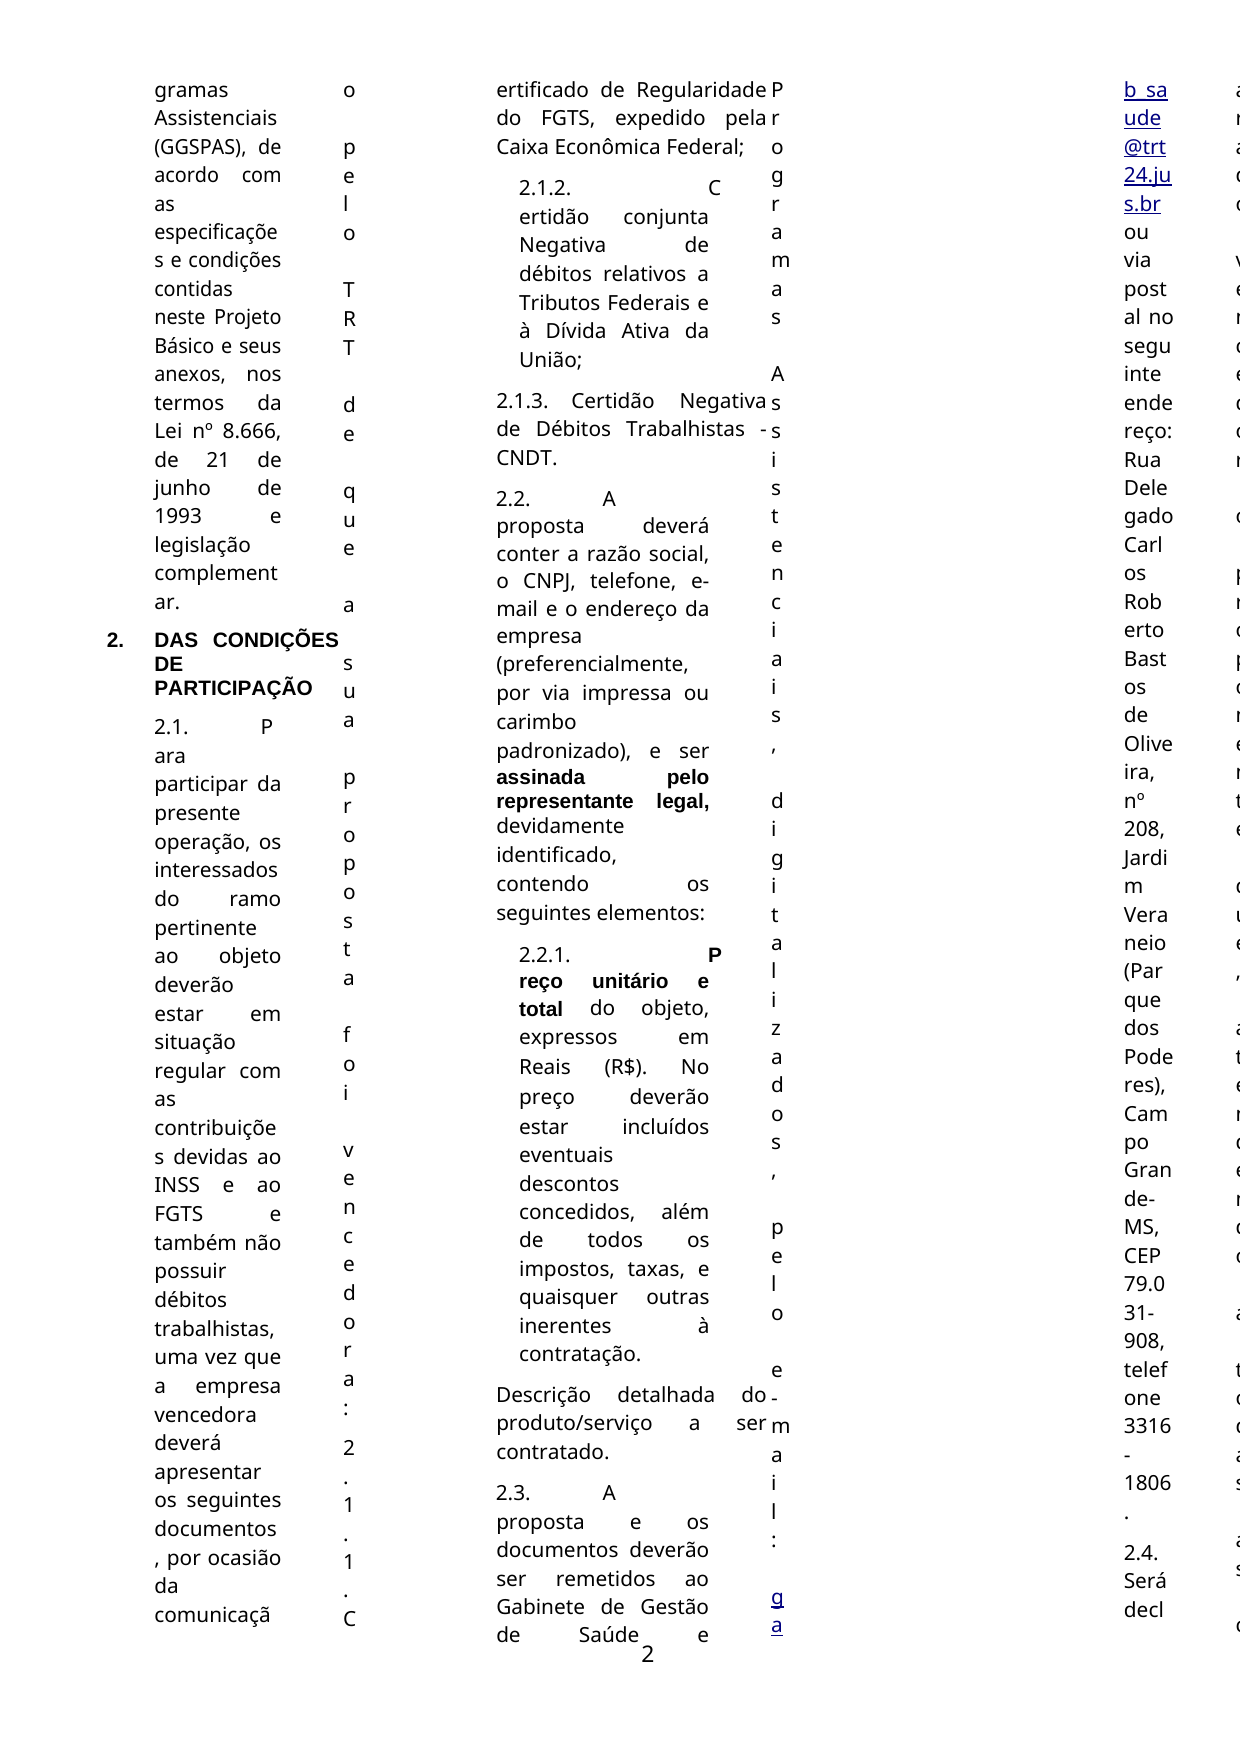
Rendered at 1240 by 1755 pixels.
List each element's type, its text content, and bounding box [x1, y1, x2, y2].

list DAS CONDIÇÕES DE PARTICIPAÇÃO [107, 628, 339, 699]
list A proposta e os documentos deverão ser remetidos ao Gabinete de Gestão de Saúde e Programas Assistenciais, digitalizados, pelo e-mail: gab_saude@trt24.jus.br ou via postal no seguinte endereço: Rua Delegado Carlos Roberto Bastos de Oliveira, nº 208, Jardim Veraneio (Parque dos Poderes), Campo Grande-MS, CEP 79.031-908, telefone 3316-1806. [496, 1478, 709, 1649]
list Será declarado vencedor o proponente que, atendendo a todas as condições deste Tribunal, apresentar a proposta de acordo com as especificações e ofertar o menor preço por item, observado o disposto abaixo: [1123, 1538, 1174, 1623]
list Certificado de Regularidade do FGTS, expedido pela Caixa Econômica Federal; [496, 75, 767, 160]
list Descrição detalhada do produto/serviço a ser contratado. [424, 1380, 767, 1465]
list Certificado de Regularidade do FGTS, expedido pela Caixa Econômica Federal; [343, 1433, 351, 1632]
list A proposta e os documentos deverão ser remetidos ao Gabinete de Gestão de Saúde e Programas Assistenciais, digitalizados, pelo e-mail: gab_saude@trt24.jus.br ou via postal no seguinte endereço: Rua Delegado Carlos Roberto Bastos de Oliveira, nº 208, Jardim Veraneio (Parque dos Poderes), Campo Grande-MS, CEP 79.031-908, telefone 3316-1806. [1123, 75, 1174, 1525]
list Preço unitário e total do objeto, expressos em Reais (R$). No preço deverão estar incluídos eventuais descontos concedidos, além de todos os impostos, taxas, e quaisquer outras inerentes à contratação. [519, 940, 709, 1368]
list Certidão Negativa de Débitos Trabalhistas - CNDT. [496, 386, 767, 471]
list A proposta deverá conter a razão social, o CNPJ, telefone, e-mail e o endereço da empresa (preferencialmente, por via impressa ou carimbo padronizado), e ser assinada pelo representante legal, devidamente identificado, contendo os seguintes elementos: [496, 484, 709, 928]
list Certidão conjunta Negativa de débitos relativos a Tributos Federais e à Dívida Ativa da União; [519, 173, 709, 373]
list O objeto do presente operação consiste na contratação de empresa especializada para prestação de serviços de manutenção corretiva e preventiva, com fornecimento de peças de reposição, para os equipamentos médicos do Gabinete de Gestão de Saúde e Programas Assistenciais (GGSPAS), de acordo com as especificações e condições contidas neste Projeto Básico e seus anexos, nos termos da Lei nº 8.666, de 21 de junho de 1993 e legislação complementar. [154, 75, 281, 615]
list Para participar da presente operação, os interessados do ramo pertinente ao objeto deverão estar em situação regular com as contribuições devidas ao INSS e ao FGTS e também não possuir débitos trabalhistas, uma vez que a empresa vencedora deverá apresentar os seguintes documentos, por ocasião da comunicação pelo TRT de que a sua proposta foi vencedora: [154, 712, 281, 1629]
